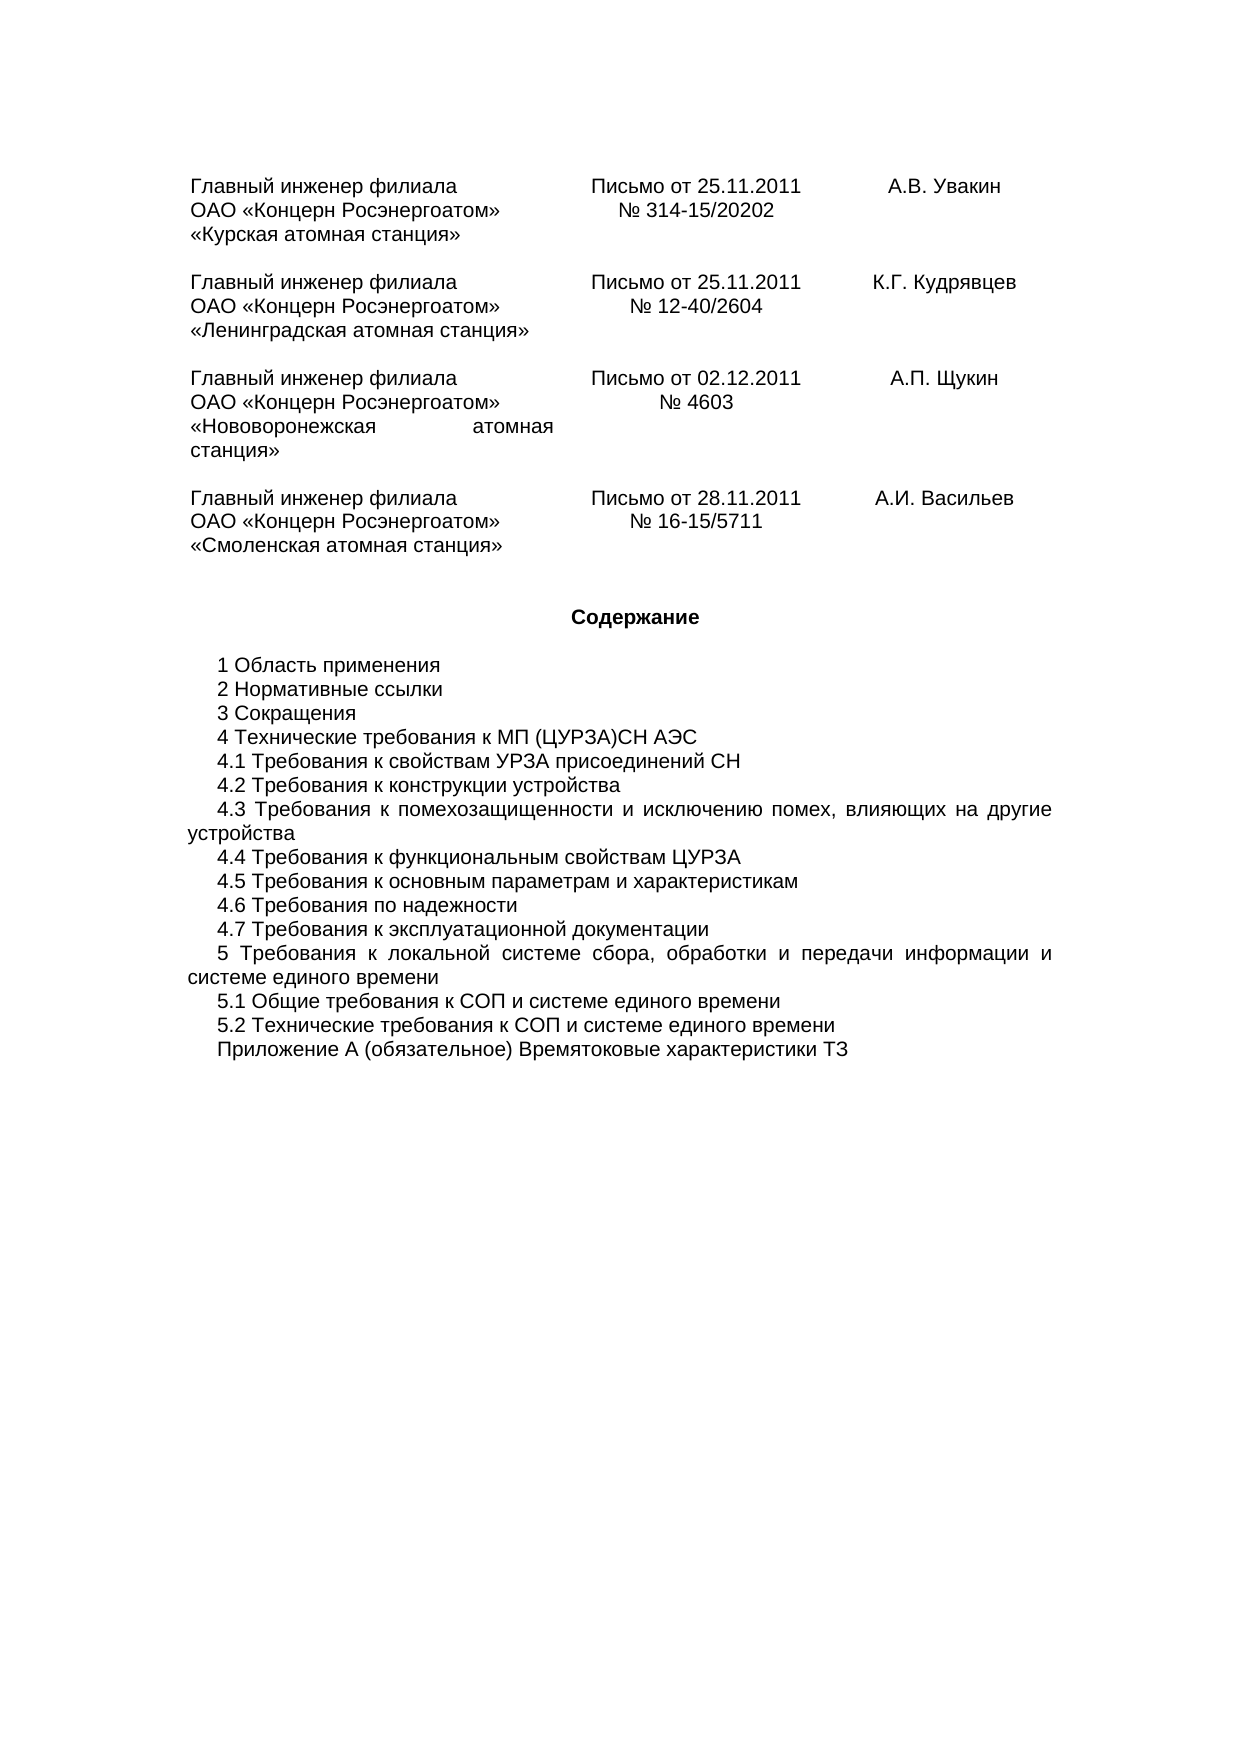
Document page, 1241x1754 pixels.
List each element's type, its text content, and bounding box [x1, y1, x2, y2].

table_cell № 16-15/5711 [557, 509, 835, 533]
table_cell А.И. Васильев [835, 485, 1053, 509]
table_cell [187, 150, 557, 174]
text 5.1 Общие требования к СОП и системе единого времени [187, 988, 1053, 1012]
table_cell № 4603 [557, 390, 835, 413]
table_cell [835, 246, 1053, 270]
text Приложение А (обязательное) Времятоковые характеристики ТЗ [187, 1036, 1053, 1060]
table_cell [835, 461, 1053, 485]
table_cell А.В. Увакин [835, 174, 1053, 198]
table_cell [557, 318, 835, 342]
table_cell Главный инженер филиала [187, 270, 557, 294]
table_cell ОАО «Концерн Росэнергоатом» [187, 509, 557, 533]
table_cell [835, 318, 1053, 342]
text 5 Требования к локальной системе сбора, обработки и передачи информации и системе единого времени [187, 941, 1053, 988]
table_cell «Ленинградская атомная станция» [187, 318, 557, 342]
table_cell [557, 246, 835, 270]
table_cell [557, 414, 835, 461]
table_cell К.Г. Кудрявцев [835, 270, 1053, 294]
text 4.6 Требования по надежности [187, 893, 1053, 917]
text 4 Технические требования к МП (ЦУРЗА)СН АЭС [187, 725, 1053, 749]
text 4.5 Требования к основным параметрам и характеристикам [187, 869, 1053, 893]
table_cell «Смоленская атомная станция» [187, 533, 557, 557]
table_cell Главный инженер филиала [187, 485, 557, 509]
table_cell [835, 150, 1053, 174]
table_cell Письмо от 25.11.2011 [557, 270, 835, 294]
table_cell [557, 461, 835, 485]
text 4.1 Требования к свойствам УРЗА присоединений СН [187, 749, 1053, 773]
table_cell [187, 246, 557, 270]
table_cell [835, 414, 1053, 461]
table_cell «Нововоронежская атомная станция» [187, 414, 557, 461]
table_cell № 12-40/2604 [557, 294, 835, 318]
table_cell [835, 222, 1053, 246]
table_cell [187, 342, 557, 366]
text Содержание [187, 605, 1053, 629]
table_cell [835, 533, 1053, 557]
table_cell [557, 150, 835, 174]
table_cell «Курская атомная станция» [187, 222, 557, 246]
table_cell [187, 461, 557, 485]
table_cell [835, 390, 1053, 413]
table_cell Письмо от 02.12.2011 [557, 366, 835, 389]
text 4.2 Требования к конструкции устройства [187, 773, 1053, 797]
text 4.4 Требования к функциональным свойствам ЦУРЗА [187, 845, 1053, 869]
table_cell ОАО «Концерн Росэнергоатом» [187, 294, 557, 318]
text 2 Нормативные ссылки [187, 677, 1053, 701]
text 5.2 Технические требования к СОП и системе единого времени [187, 1012, 1053, 1036]
table_cell № 314-15/20202 [557, 198, 835, 222]
table_cell Главный инженер филиала [187, 174, 557, 198]
table_cell [835, 342, 1053, 366]
table_cell ОАО «Концерн Росэнергоатом» [187, 390, 557, 413]
table_cell [835, 198, 1053, 222]
table_cell ОАО «Концерн Росэнергоатом» [187, 198, 557, 222]
table_cell Письмо от 25.11.2011 [557, 174, 835, 198]
table_cell А.П. Щукин [835, 366, 1053, 389]
table_cell [835, 509, 1053, 533]
text 1 Область применения [187, 653, 1053, 677]
text 3 Сокращения [187, 701, 1053, 725]
table_cell Главный инженер филиала [187, 366, 557, 389]
table_cell [557, 222, 835, 246]
table_cell Письмо от 28.11.2011 [557, 485, 835, 509]
table_cell [835, 294, 1053, 318]
table_cell [557, 342, 835, 366]
table_cell [557, 533, 835, 557]
text 4.7 Требования к эксплуатационной документации [187, 917, 1053, 941]
text 4.3 Требования к помехозащищенности и исключению помех, влияющих на другие устройства [187, 797, 1053, 845]
